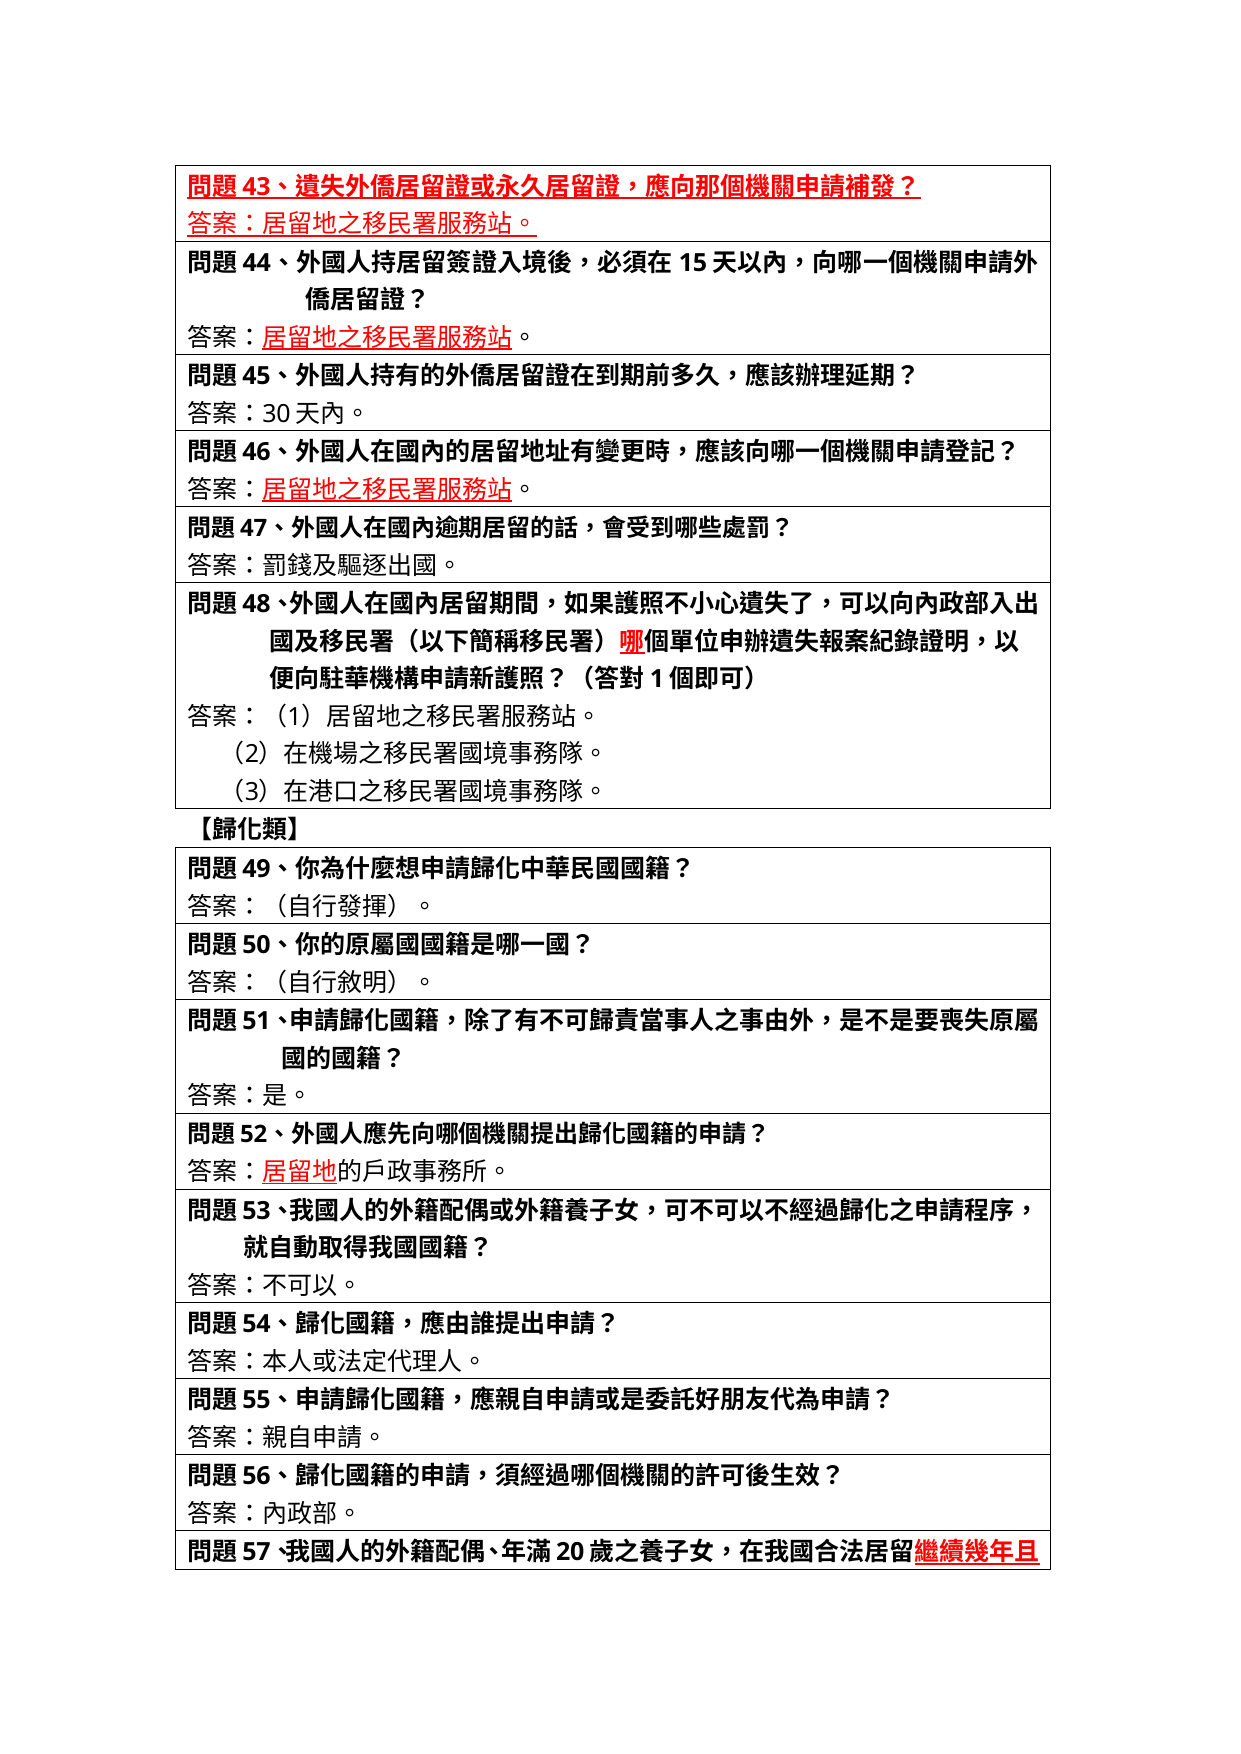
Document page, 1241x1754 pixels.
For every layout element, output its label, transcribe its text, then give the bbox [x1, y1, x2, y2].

table_header 問題43、遺失外僑居留證或永久居留證，應向那個機關申請補發？ 答案：居留地之移民署服務站。 [176, 166, 1050, 241]
table_cell 問題56、歸化國籍的申請，須經過哪個機關的許可後生效？ 答案：內政部。 [176, 1455, 1050, 1530]
text 【歸化類】 [187, 809, 1053, 847]
table_cell 問題53、我國人的外籍配偶或外籍養子女，可不可以不經過歸化之申請程序，就自動取得我國國籍？ 答案：不可以。 [176, 1190, 1050, 1302]
table_cell 問題46、外國人在國內的居留地址有變更時，應該向哪一個機關申請登記？ 答案：居留地之移民署服務站。 [176, 431, 1050, 506]
table_cell 問題55、申請歸化國籍，應親自申請或是委託好朋友代為申請？ 答案：親自申請。 [176, 1379, 1050, 1454]
table_cell 問題51、申請歸化國籍，除了有不可歸責當事人之事由外，是不是要喪失原屬國的國籍？ 答案：是。 [176, 1000, 1050, 1112]
table_header 問題49、你為什麼想申請歸化中華民國國籍？ 答案：（自行發揮）。 [176, 848, 1050, 923]
table_cell 問題44、外國人持居留簽證入境後，必須在15天以內，向哪一個機關申請外僑居留證？ 答案：居留地之移民署服務站。 [176, 242, 1050, 354]
table_cell 問題54、歸化國籍，應由誰提出申請？ 答案：本人或法定代理人。 [176, 1303, 1050, 1378]
table_cell 問題50、你的原屬國國籍是哪一國？ 答案：（自行敘明）。 [176, 924, 1050, 999]
table_cell 問題47、外國人在國內逾期居留的話，會受到哪些處罰？ 答案：罰錢及驅逐出國。 [176, 507, 1050, 582]
table_cell 問題48、外國人在國內居留期間，如果護照不小心遺失了，可以向內政部入出國及移民署（以下簡稱移民署）哪個單位申辦遺失報案紀錄證明，以便向駐華機構申請新護照？（答對1個即可） 答案：（1）居留地之移民署服務站。 （2）在機場之移民署國境事務隊。 （3）在港口之移民署國境事務隊。 [176, 583, 1050, 808]
table_cell 問題52、外國人應先向哪個機關提出歸化國籍的申請？ 答案：居留地的戶政事務所。 [176, 1114, 1050, 1188]
table_cell 問題45、外國人持有的外僑居留證在到期前多久，應該辦理延期？ 答案：30天內。 [176, 355, 1050, 430]
table_cell 問題57、我國人的外籍配偶、年滿20歲之養子女，在我國合法居留繼續幾年且 [176, 1531, 1050, 1569]
